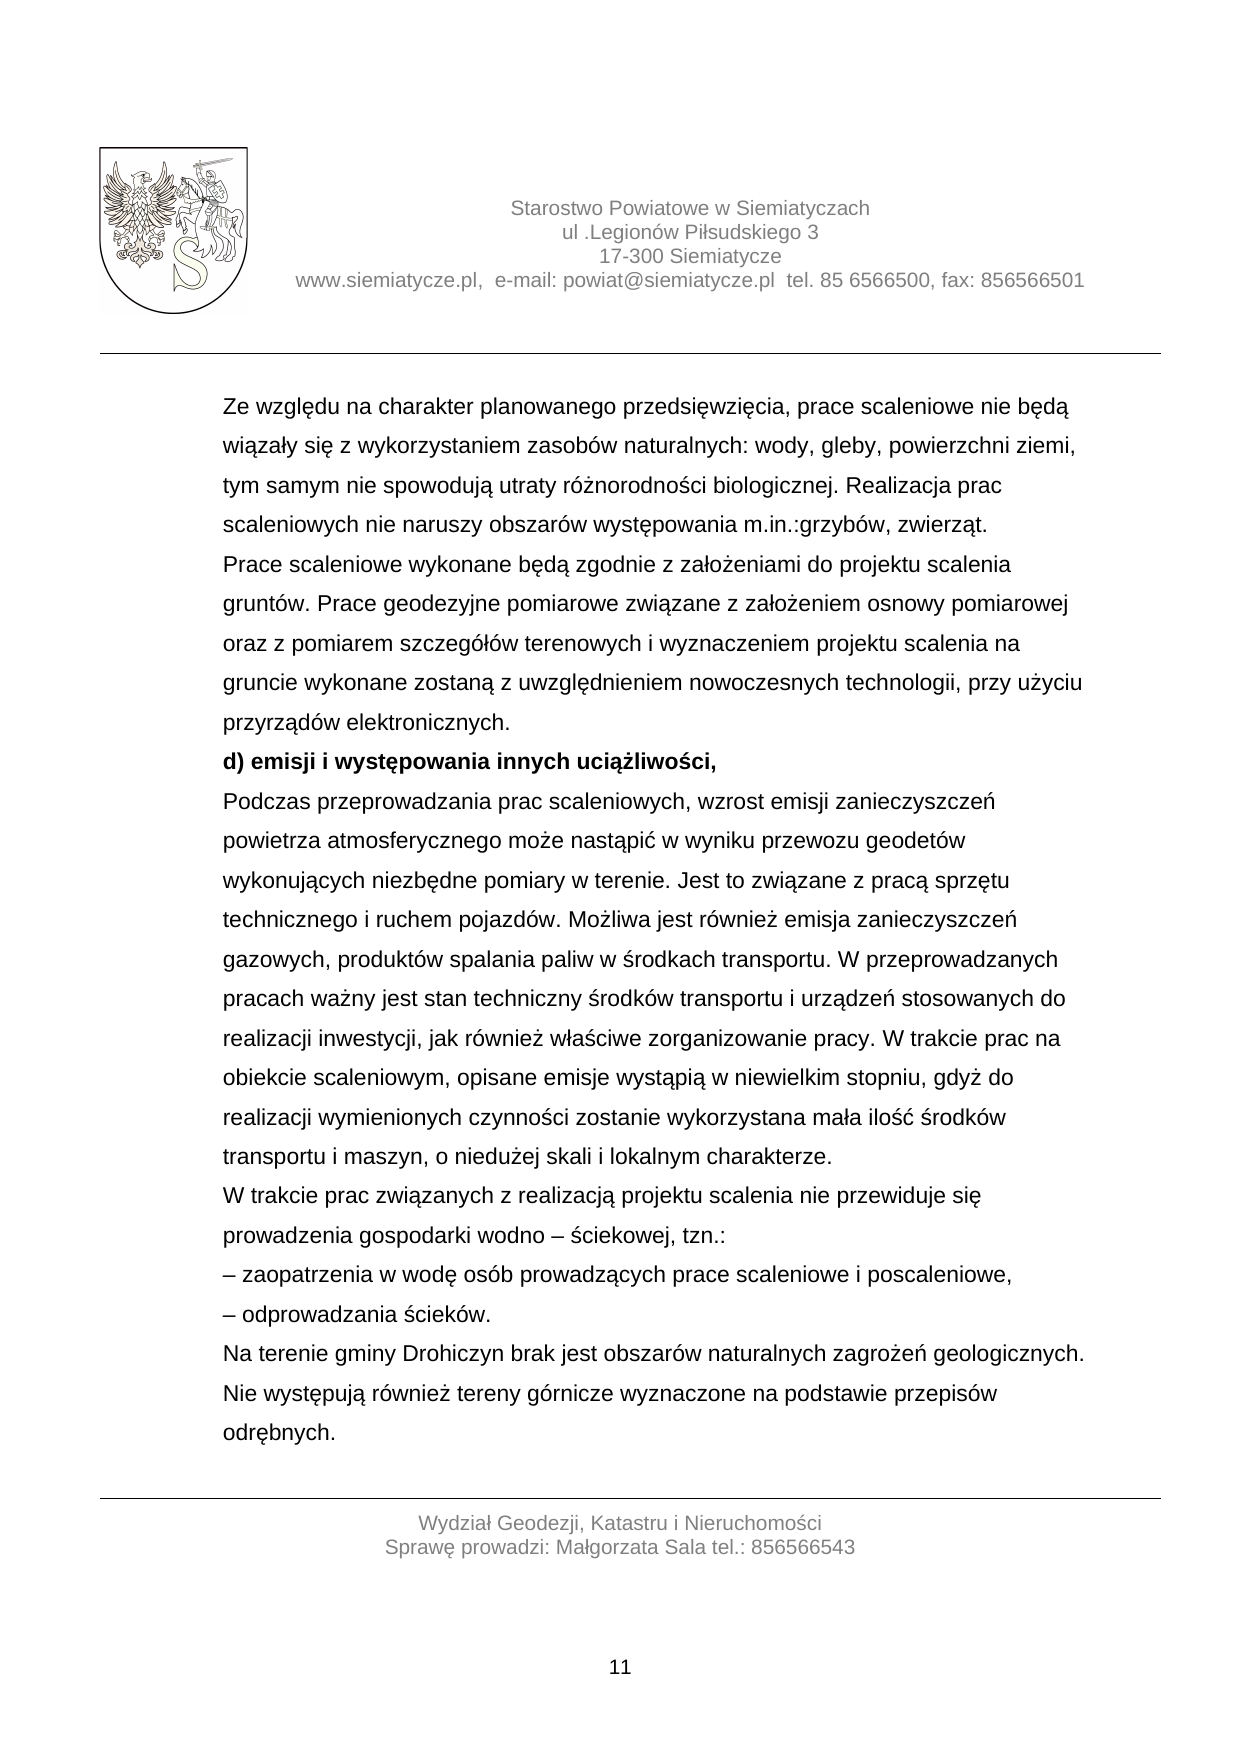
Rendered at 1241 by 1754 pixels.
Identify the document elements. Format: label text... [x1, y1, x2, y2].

list Podczas przeprowadzania prac scaleniowych, wzrost emisji zanieczyszczeń powietrza atmosferycznego może nastąpić w wyniku przewozu geodetów wykonujących niezbędne pomiary w terenie. Jest to związane z pracą sprzętu technicznego i ruchem pojazdów. Możliwa jest również emisja zanieczyszczeń gazowych, produktów spalania paliw w środkach transportu. W przeprowadzanych pracach ważny jest stan techniczny środków transportu i urządzeń stosowanych do realizacji inwestycji, jak również właściwe zorganizowanie pracy. W trakcie prac na obiekcie scaleniowym, opisane emisje wystąpią w niewielkim stopniu, gdyż do realizacji wymienionych czynności zostanie wykorzystana mała ilość środków transportu i maszyn, o niedużej skali i lokalnym charakterze. [185, 788, 1093, 1169]
picture [99, 147, 248, 314]
list Na terenie gminy Drohiczyn brak jest obszarów naturalnych zagrożeń geologicznych. Nie występują również tereny górnicze wyznaczone na podstawie przepisów odrębnych. [185, 1340, 1093, 1446]
list Ze względu na charakter planowanego przedsięwzięcia, prace scaleniowe nie będą wiązały się z wykorzystaniem zasobów naturalnych: wody, gleby, powierzchni ziemi, tym samym nie spowodują utraty różnorodności biologicznej. Realizacja prac scaleniowych nie naruszy obszarów występowania m.in.:grzybów, zwierząt. [185, 393, 1093, 538]
list – zaopatrzenia w wodę osób prowadzących prace scaleniowe i poscaleniowe, [185, 1261, 1093, 1288]
list W trakcie prac związanych z realizacją projektu scalenia nie przewiduje się prowadzenia gospodarki wodno – ściekowej, tzn.: [185, 1182, 1093, 1248]
list d) emisji i występowania innych uciążliwości, [185, 748, 1093, 774]
list – odprowadzania ścieków. [185, 1301, 1093, 1327]
list Prace scaleniowe wykonane będą zgodnie z założeniami do projektu scalenia gruntów. Prace geodezyjne pomiarowe związane z założeniem osnowy pomiarowej oraz z pomiarem szczegółów terenowych i wyznaczeniem projektu scalenia na gruncie wykonane zostaną z uwzględnieniem nowoczesnych technologii, przy użyciu przyrządów elektronicznych. [185, 551, 1093, 735]
